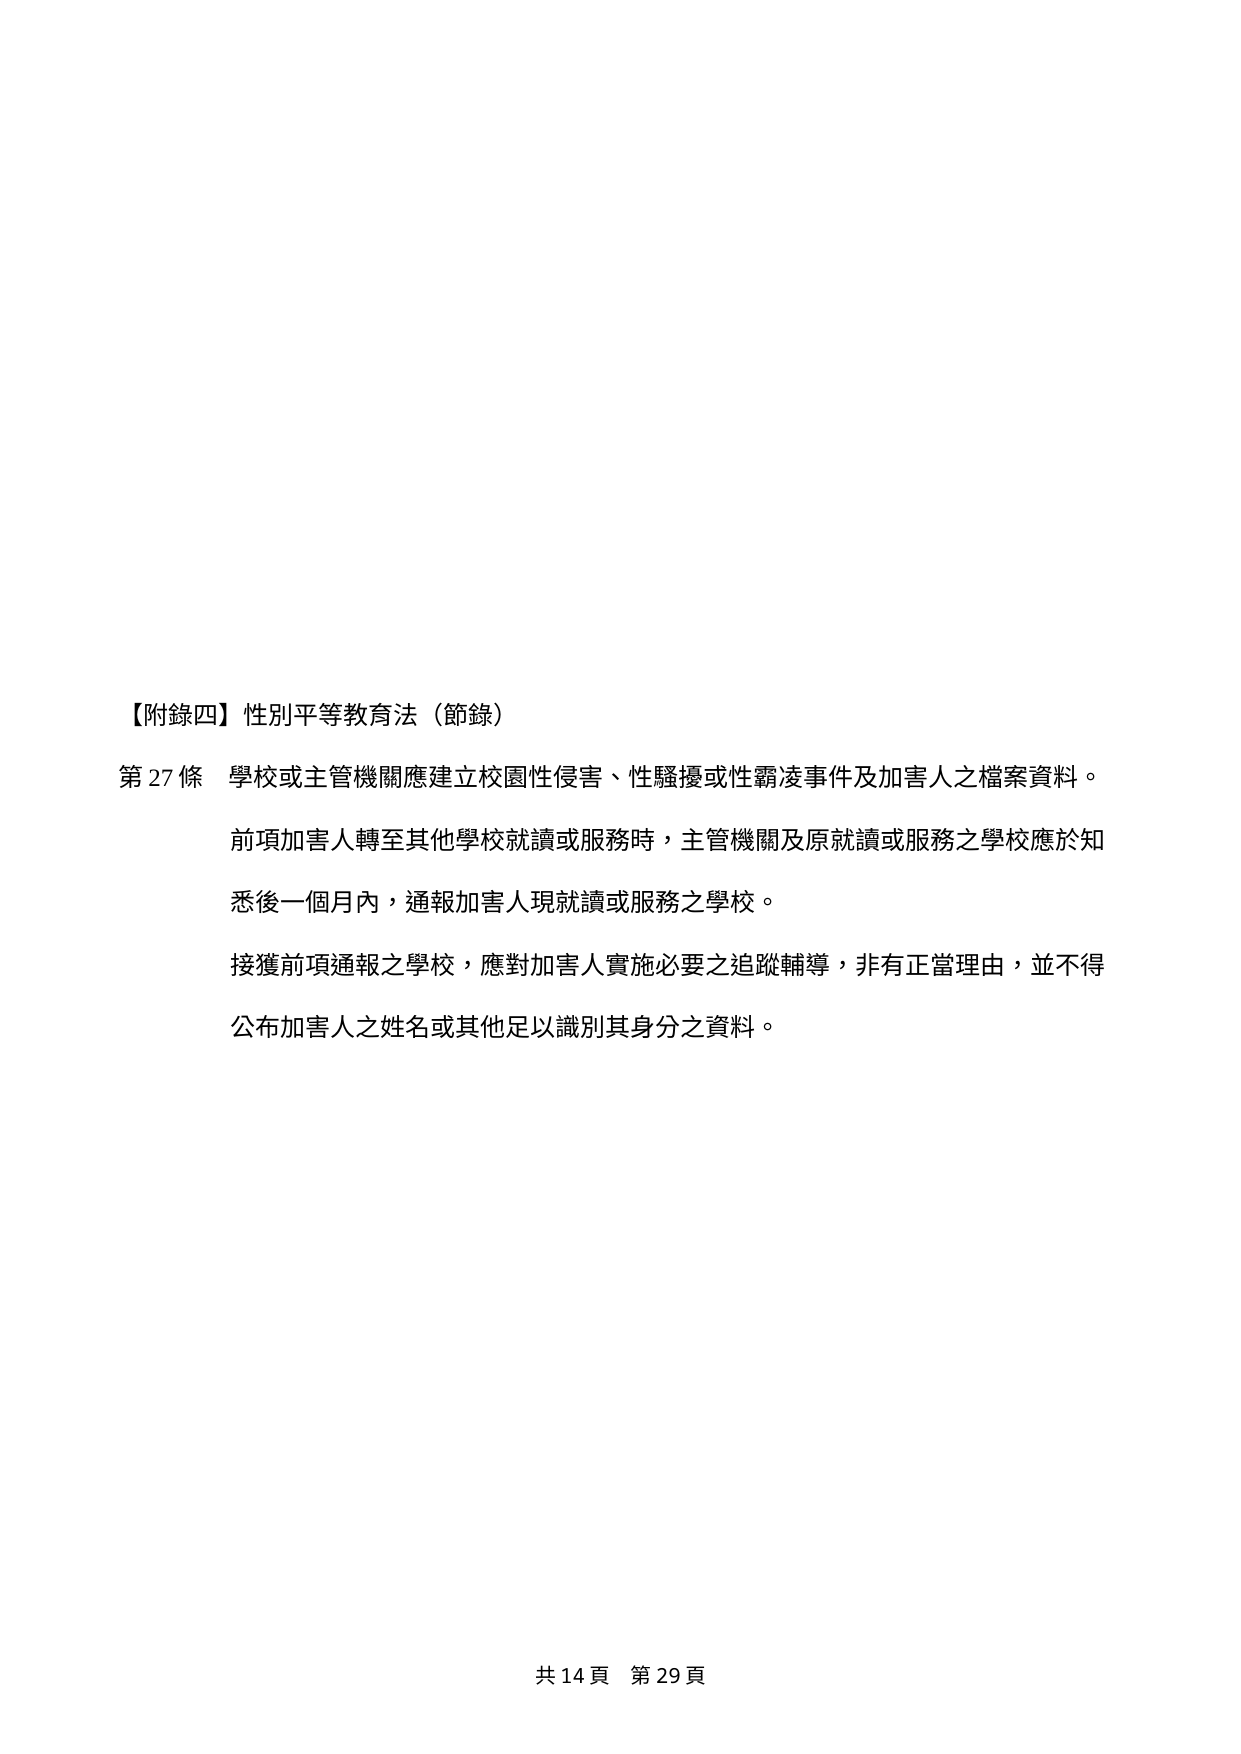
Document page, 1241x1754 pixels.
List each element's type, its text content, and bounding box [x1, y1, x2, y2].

text 前項加害人轉至其他學校就讀或服務時，主管機關及原就讀或服務之學校應於知悉後一個月內，通報加害人現就讀或服務之學校。 [231, 797, 1122, 922]
text 接獲前項通報之學校，應對加害人實施必要之追蹤輔導，非有正當理由，並不得公布加害人之姓名或其他足以識別其身分之資料。 [231, 922, 1122, 1047]
text 【附錄四】性別平等教育法（節錄） [118, 672, 1122, 734]
text 第27條 學校或主管機關應建立校園性侵害、性騷擾或性霸凌事件及加害人之檔案資料。 [118, 734, 1122, 797]
